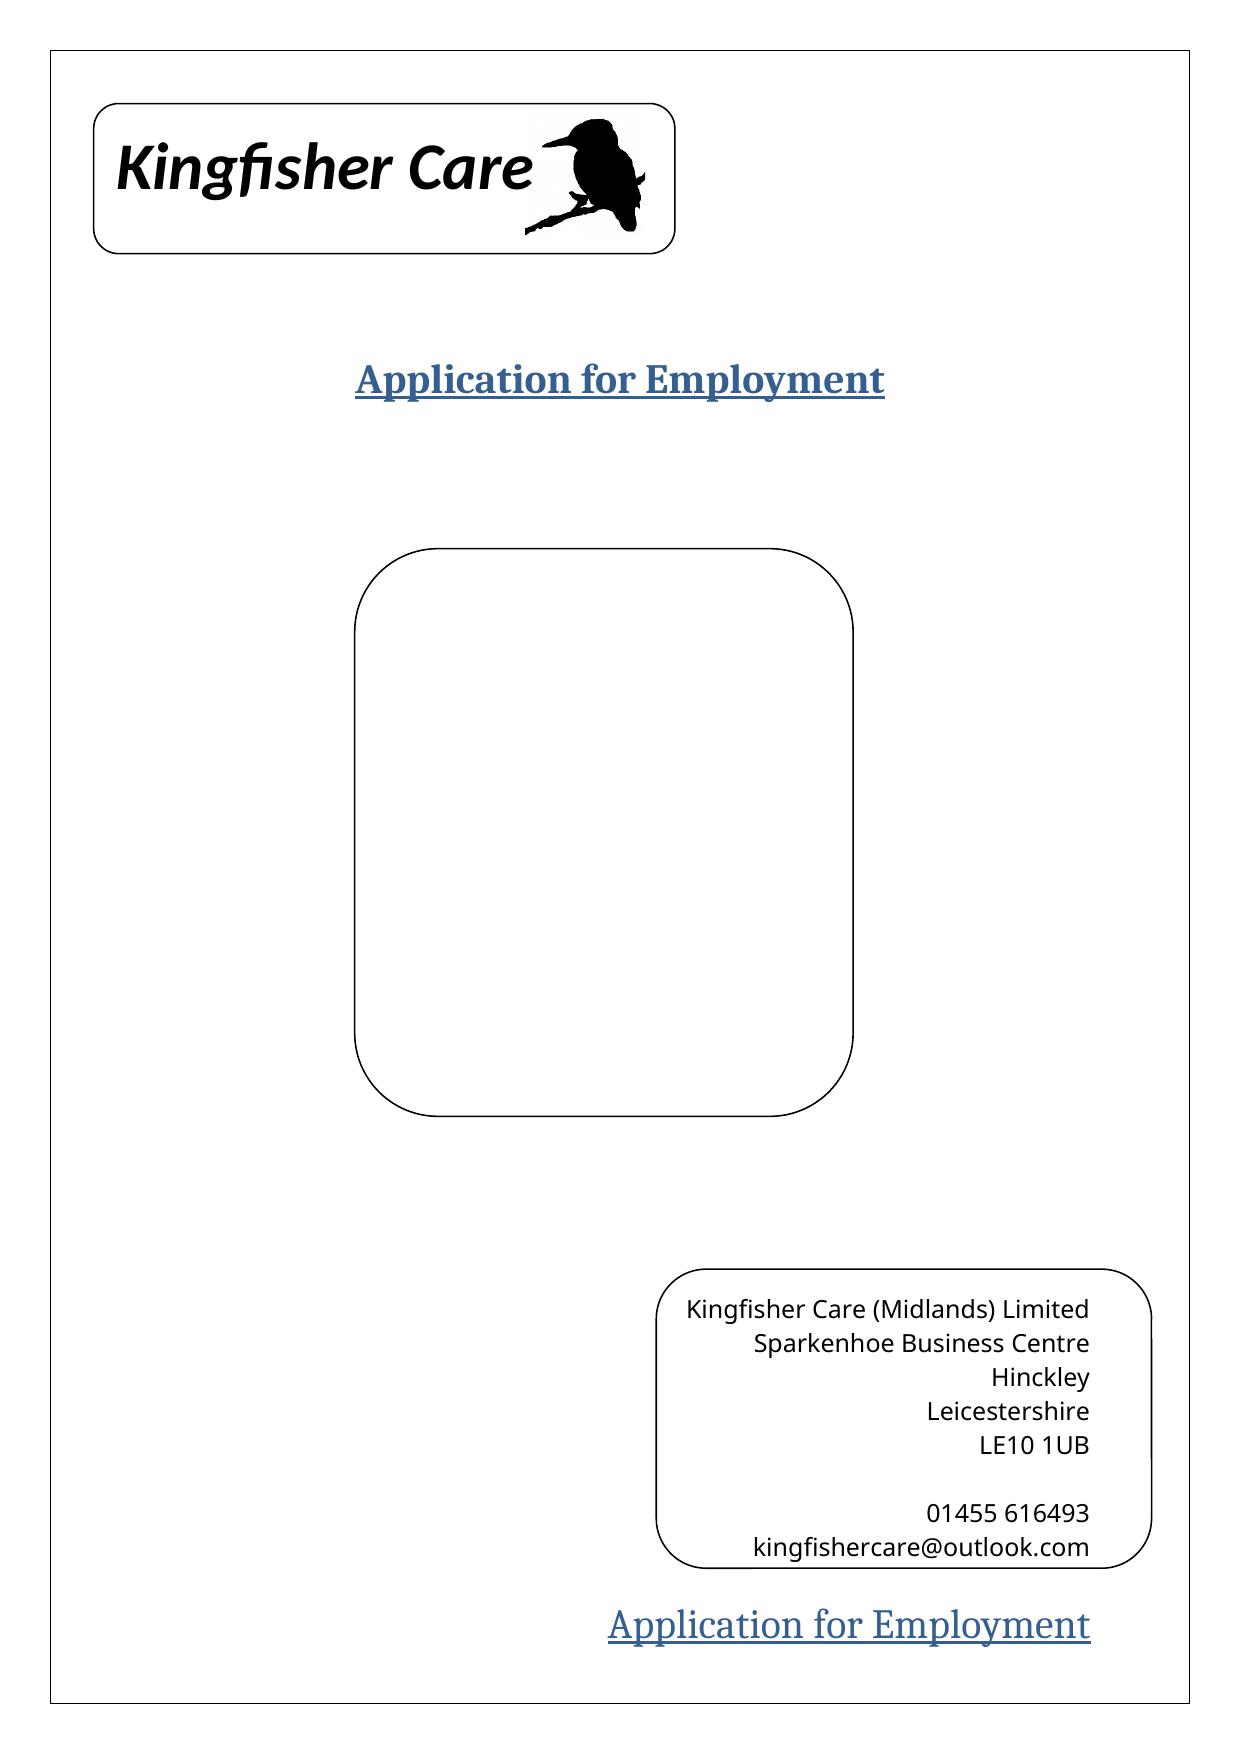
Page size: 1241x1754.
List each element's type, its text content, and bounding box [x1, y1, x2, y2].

text Application for Employment [150, 1601, 1090, 1649]
text Application for Employment [150, 356, 1090, 404]
